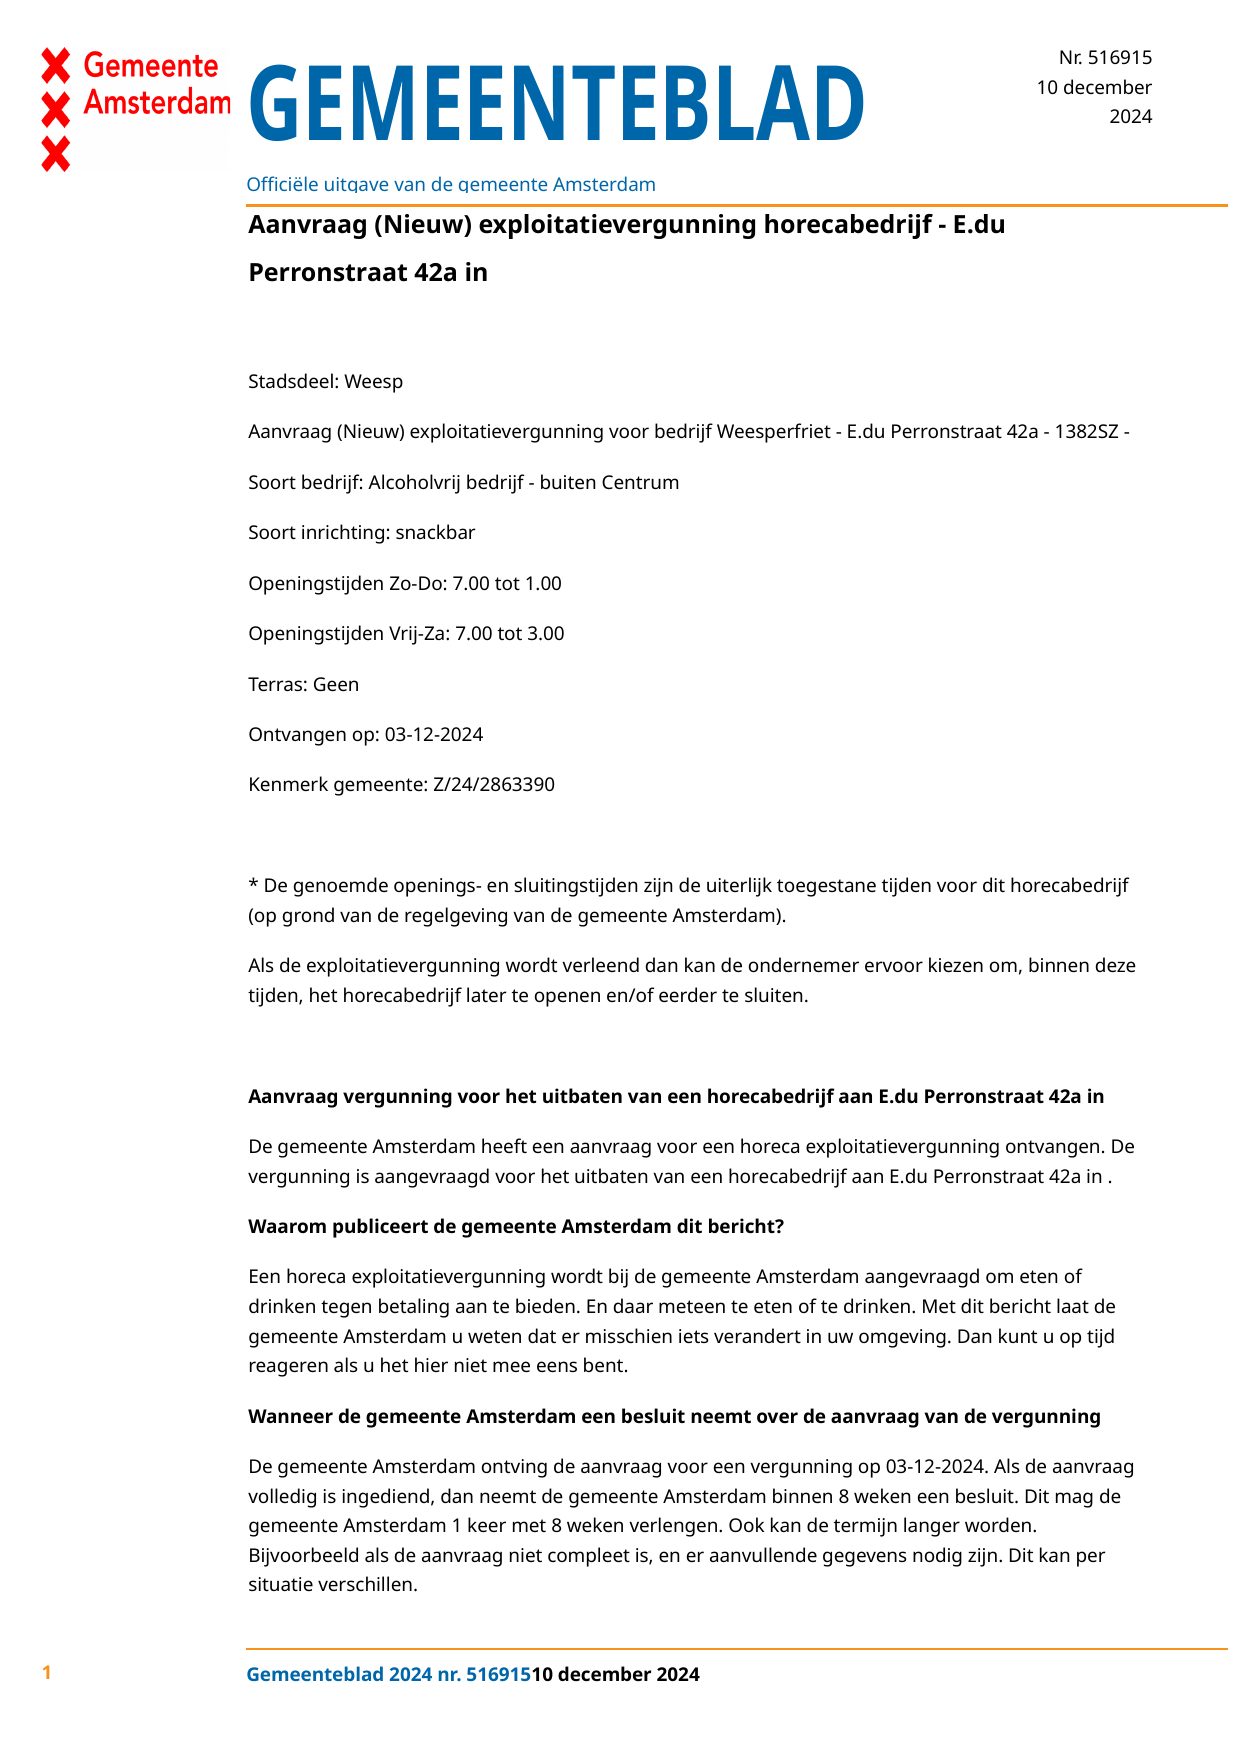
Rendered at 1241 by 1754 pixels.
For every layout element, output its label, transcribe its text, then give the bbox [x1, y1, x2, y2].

text Als de exploitatievergunning wordt verleend dan kan de ondernemer ervoor kiezen om, binnen deze tijden, het horecabedrijf later te openen en/of eerder te sluiten. [248, 952, 1152, 1008]
text Kenmerk gemeente: Z/24/2863390 [248, 772, 1152, 797]
text Stadsdeel: Weesp [248, 368, 1152, 394]
text Openingstijden Vrij-Za: 7.00 tot 3.00 [248, 620, 1152, 646]
text Soort inrichting: snackbar [248, 519, 1152, 545]
text * De genoemde openings- en sluitingstijden zijn de uiterlijk toegestane tijden voor dit horecabedrijf (op grond van de regelgeving van de gemeente Amsterdam). [248, 872, 1152, 928]
picture [41, 47, 231, 172]
text De gemeente Amsterdam heeft een aanvraag voor een horeca exploitatievergunning ontvangen. De vergunning is aangevraagd voor het uitbaten van een horecabedrijf aan E.du Perronstraat 42a in . [248, 1133, 1152, 1189]
text Aanvraag (Nieuw) exploitatievergunning horecabedrijf - E.du Perronstraat 42a in [248, 207, 1152, 288]
text De gemeente Amsterdam ontving de aanvraag voor een vergunning op 03-12-2024. Als de aanvraag volledig is ingediend, dan neemt de gemeente Amsterdam binnen 8 weken een besluit. Dit mag de gemeente Amsterdam 1 keer met 8 weken verlengen. Ook kan de termijn langer worden. Bijvoorbeeld als de aanvraag niet compleet is, en er aanvullende gegevens nodig zijn. Dit kan per situatie verschillen. [248, 1453, 1152, 1597]
text Terras: Geen [248, 671, 1152, 697]
text Aanvraag vergunning voor het uitbaten van een horecabedrijf aan E.du Perronstraat 42a in [248, 1083, 1152, 1109]
text Waarom publiceert de gemeente Amsterdam dit bericht? [248, 1213, 1152, 1239]
text Ontvangen op: 03-12-2024 [248, 721, 1152, 747]
text Aanvraag (Nieuw) exploitatievergunning voor bedrijf Weesperfriet - E.du Perronstraat 42a - 1382SZ - [248, 419, 1152, 444]
text Wanneer de gemeente Amsterdam een besluit neemt over de aanvraag van de vergunning [248, 1403, 1152, 1429]
text Een horeca exploitatievergunning wordt bij de gemeente Amsterdam aangevraagd om eten of drinken tegen betaling aan te bieden. En daar meteen te eten of te drinken. Met dit bericht laat de gemeente Amsterdam u weten dat er misschien iets verandert in uw omgeving. Dan kunt u op tijd reageren als u het hier niet mee eens bent. [248, 1264, 1152, 1378]
text Soort bedrijf: Alcoholvrij bedrijf - buiten Centrum [248, 469, 1152, 495]
text Openingstijden Zo-Do: 7.00 tot 1.00 [248, 570, 1152, 596]
